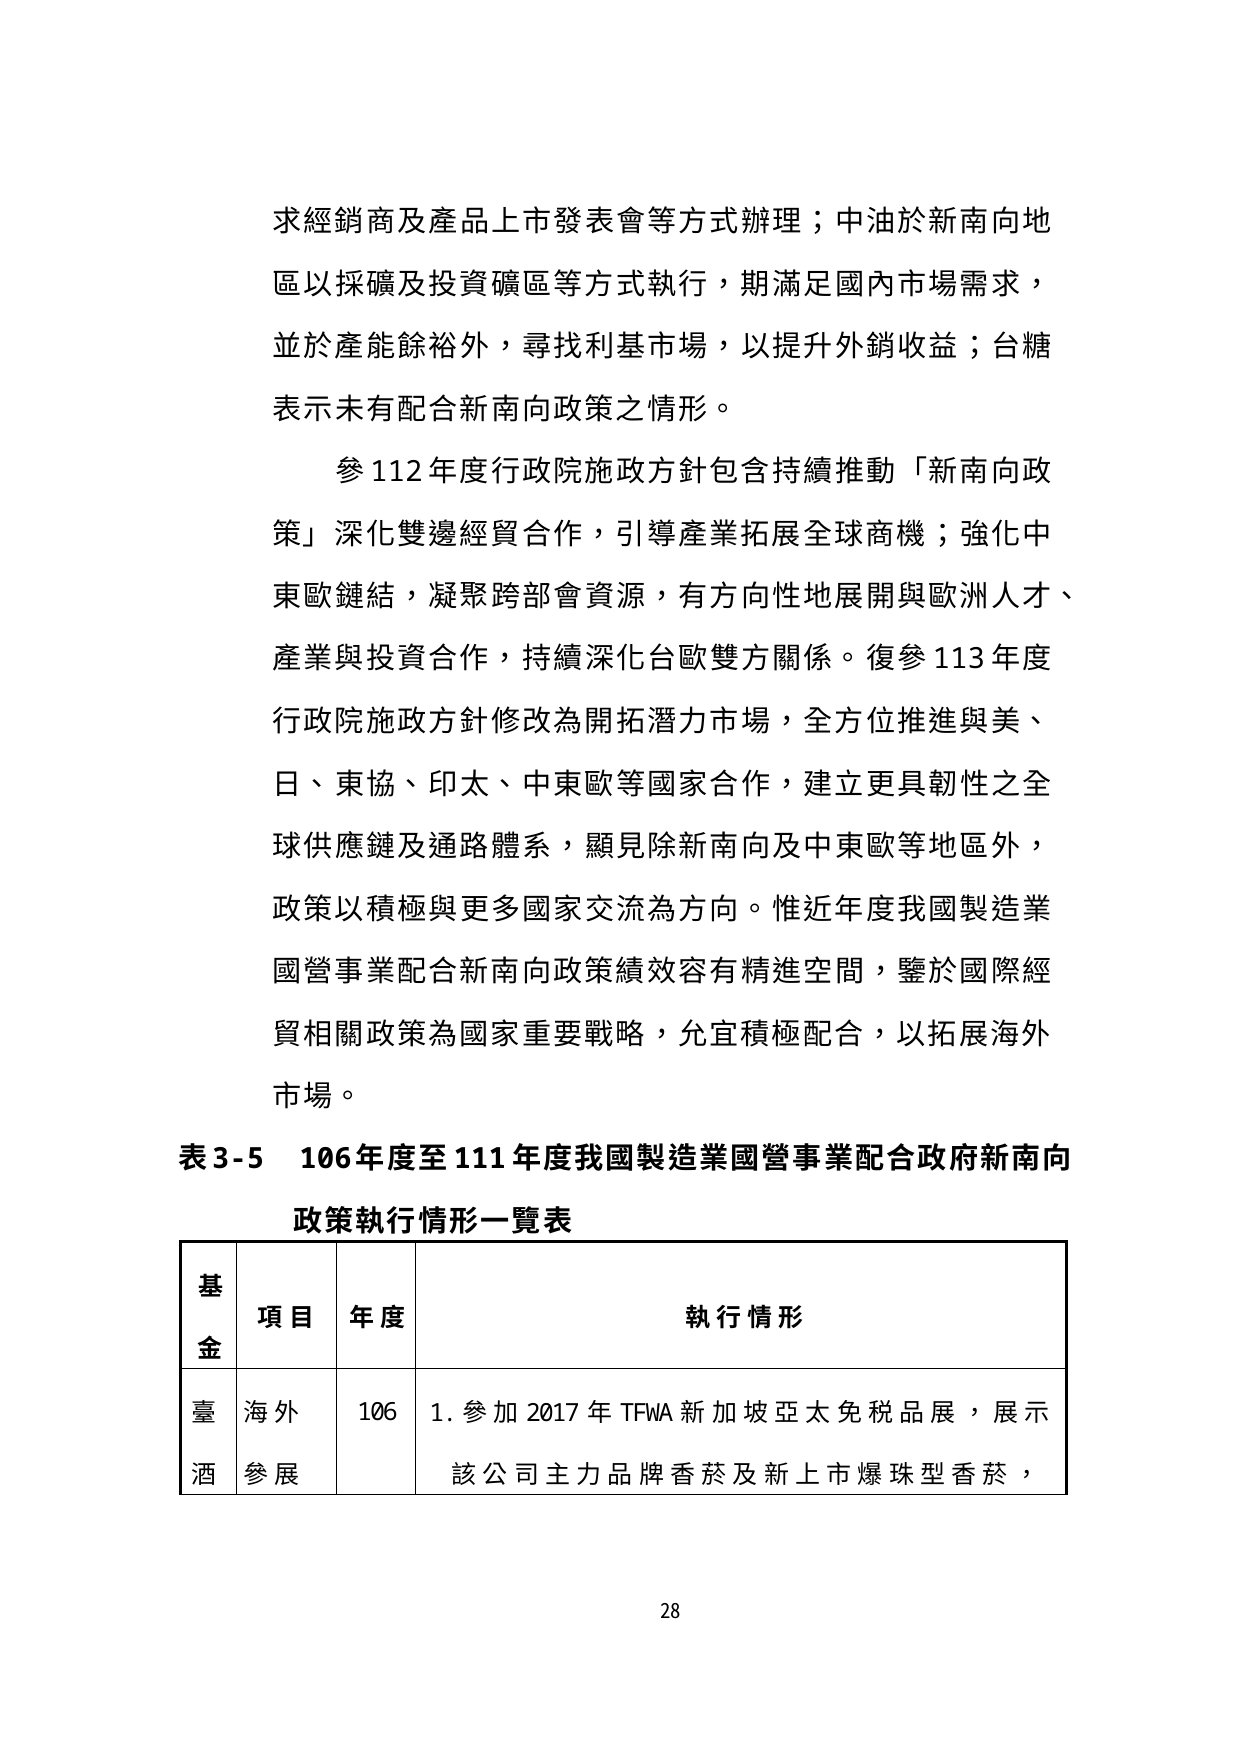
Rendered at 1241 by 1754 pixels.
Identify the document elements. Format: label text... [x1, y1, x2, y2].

table_header 項目 [237, 1243, 336, 1368]
table_header 年度 [337, 1243, 415, 1368]
table_cell 海外參展 [237, 1369, 336, 1494]
table_header 基金 [182, 1243, 236, 1368]
table_cell 臺酒 [182, 1369, 236, 1494]
text 求經銷商及產品上市發表會等方式辦理；中油於新南向地區以採礦及投資礦區等方式執行，期滿足國內市場需求，並於產能餘裕外，尋找利基市場，以提升外銷收益；台糖表示未有配合新南向政策之情形。 [266, 177, 1063, 427]
text 參112年度行政院施政方針包含持續推動「新南向政策」深化雙邊經貿合作，引導產業拓展全球商機；強化中東歐鏈結，凝聚跨部會資源，有方向性地展開與歐洲人才、產業與投資合作，持續深化台歐雙方關係。復參113年度行政院施政方針修改為開拓潛力市場，全方位推進與美、日、東協、印太、中東歐等國家合作，建立更具韌性之全球供應鏈及通路體系，顯見除新南向及中東歐等地區外，政策以積極與更多國家交流為方向。惟近年度我國製造業國營事業配合新南向政策績效容有精進空間，鑒於國際經貿相關政策為國家重要戰略，允宜積極配合，以拓展海外市場。 [266, 427, 1063, 1115]
table_header 執行情形 [416, 1243, 1065, 1368]
table_cell 106 [337, 1369, 415, 1494]
text 表3-5 106年度至111年度我國製造業國營事業配合政府新南向政策執行情形一覽表 [177, 1115, 1078, 1240]
table_cell 1.參加2017年TFWA新加坡亞太免税品展，展示該公司主力品牌香菸及新上市爆珠型香菸， [416, 1369, 1065, 1494]
